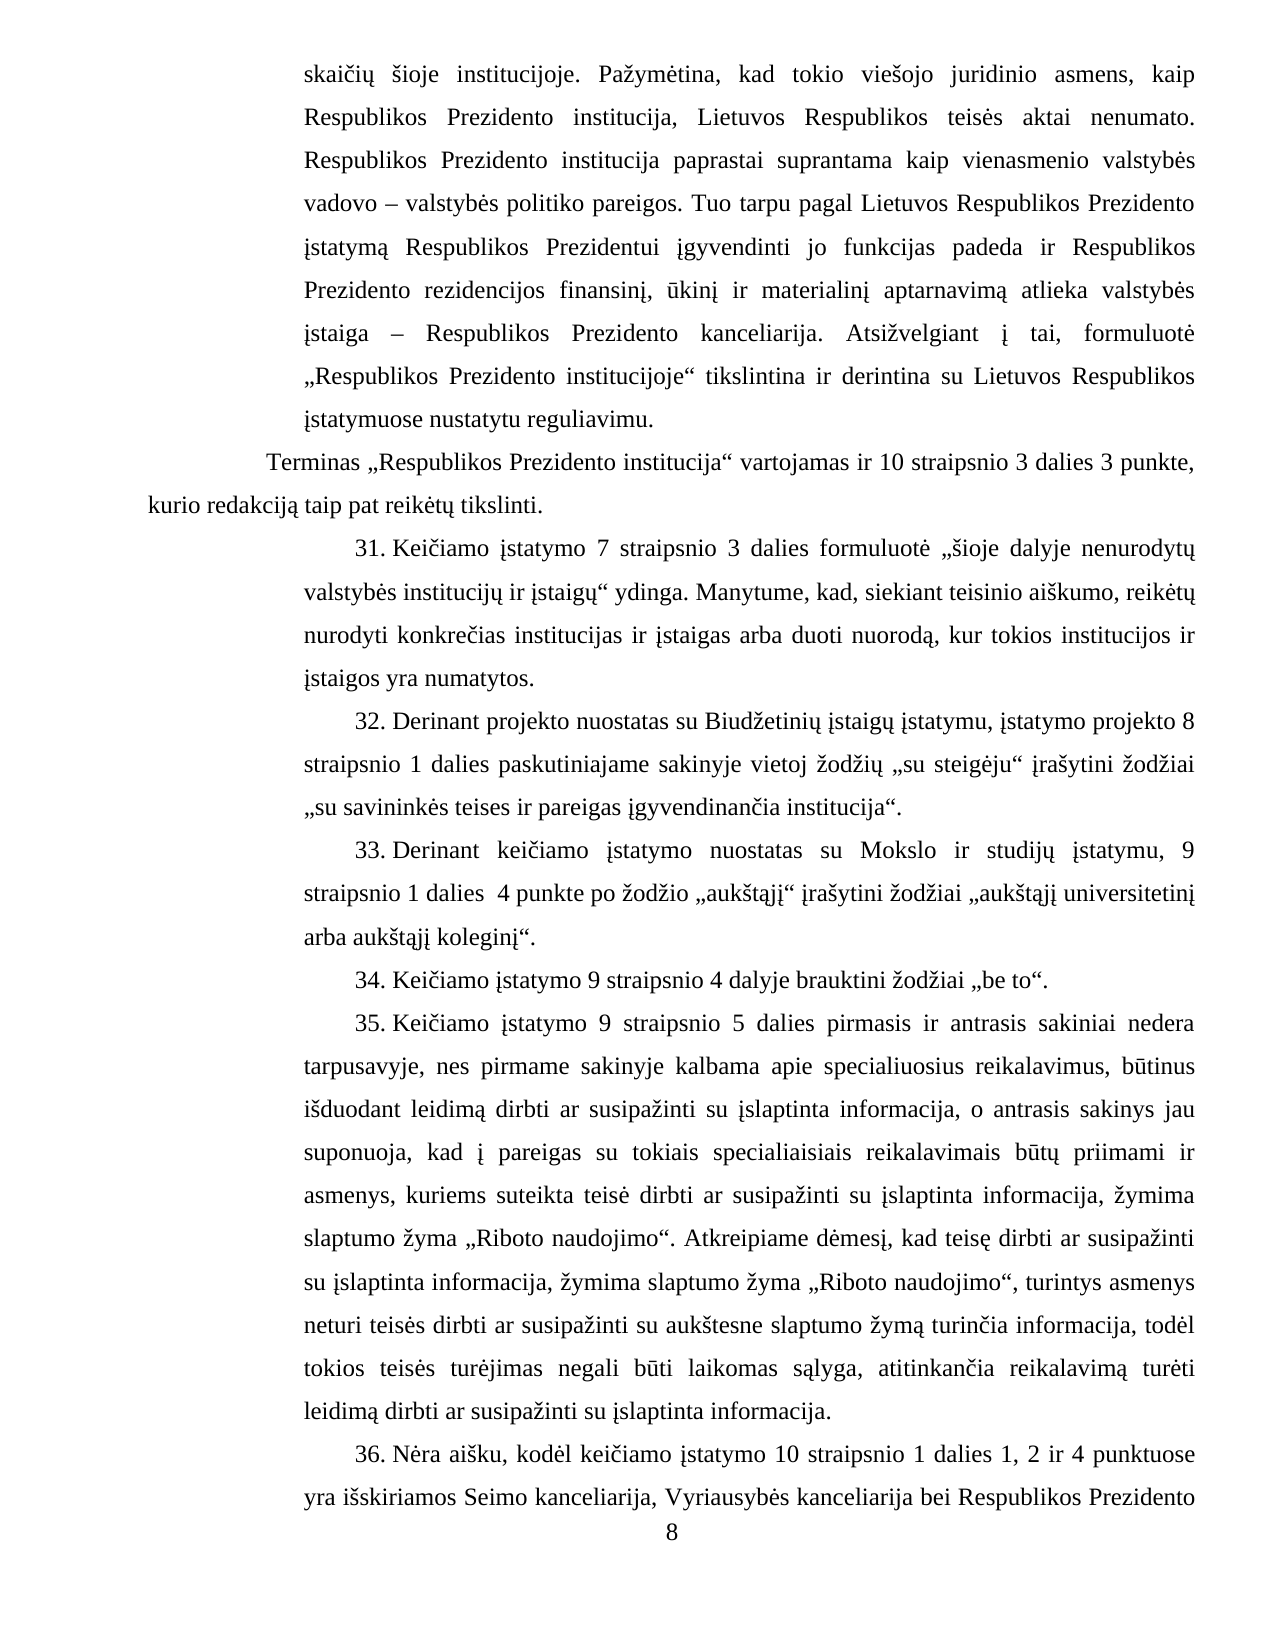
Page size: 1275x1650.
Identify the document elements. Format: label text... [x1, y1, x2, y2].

list Derinant keičiamo įstatymo nuostatas su Mokslo ir studijų įstatymu, 9 straipsnio 1 dalies 4 punkte po žodžio „aukštąjį“ įrašytini žodžiai „aukštąjį universitetinį arba aukštąjį koleginį“. [266, 835, 1196, 950]
list Keičiamo įstatymo 9 straipsnio 4 dalyje brauktini žodžiai „be to“. [266, 965, 1196, 993]
list Nėra aišku, kodėl keičiamo įstatymo 10 straipsnio 1 dalies 1, 2 ir 4 punktuose yra išskiriamos Seimo kanceliarija, Vyriausybės kanceliarija bei Respublikos Prezidento [266, 1439, 1196, 1511]
list skaičių šioje institucijoje. Pažymėtina, kad tokio viešojo juridinio asmens, kaip Respublikos Prezidento institucija, Lietuvos Respublikos teisės aktai nenumato. Respublikos Prezidento institucija paprastai suprantama kaip vienasmenio valstybės vadovo – valstybės politiko pareigos. Tuo tarpu pagal Lietuvos Respublikos Prezidento įstatymą Respublikos Prezidentui įgyvendinti jo funkcijas padeda ir Respublikos Prezidento rezidencijos finansinį, ūkinį ir materialinį aptarnavimą atlieka valstybės įstaiga – Respublikos Prezidento kanceliarija. Atsižvelgiant į tai, formuluotė „Respublikos Prezidento institucijoje“ tikslintina ir derintina su Lietuvos Respublikos įstatymuose nustatytu reguliavimu. [266, 59, 1196, 433]
list Terminas „Respublikos Prezidento institucija“ vartojamas ir 10 straipsnio 3 dalies 3 punkte, kurio redakciją taip pat reikėtų tikslinti. [148, 447, 1196, 519]
list Keičiamo įstatymo 7 straipsnio 3 dalies formuluotė „šioje dalyje nenurodytų valstybės institucijų ir įstaigų“ ydinga. Manytume, kad, siekiant teisinio aiškumo, reikėtų nurodyti konkrečias institucijas ir įstaigas arba duoti nuorodą, kur tokios institucijos ir įstaigos yra numatytos. [266, 533, 1196, 692]
list Derinant projekto nuostatas su Biudžetinių įstaigų įstatymu, įstatymo projekto 8 straipsnio 1 dalies paskutiniajame sakinyje vietoj žodžių „su steigėju“ įrašytini žodžiai „su savininkės teises ir pareigas įgyvendinančia institucija“. [266, 706, 1196, 821]
list Keičiamo įstatymo 9 straipsnio 5 dalies pirmasis ir antrasis sakiniai nedera tarpusavyje, nes pirmame sakinyje kalbama apie specialiuosius reikalavimus, būtinus išduodant leidimą dirbti ar susipažinti su įslaptinta informacija, o antrasis sakinys jau suponuoja, kad į pareigas su tokiais specialiaisiais reikalavimais būtų priimami ir asmenys, kuriems suteikta teisė dirbti ar susipažinti su įslaptinta informacija, žymima slaptumo žyma „Riboto naudojimo“. Atkreipiame dėmesį, kad teisę dirbti ar susipažinti su įslaptinta informacija, žymima slaptumo žyma „Riboto naudojimo“, turintys asmenys neturi teisės dirbti ar susipažinti su aukštesne slaptumo žymą turinčia informacija, todėl tokios teisės turėjimas negali būti laikomas sąlyga, atitinkančia reikalavimą turėti leidimą dirbti ar susipažinti su įslaptinta informacija. [266, 1008, 1196, 1425]
